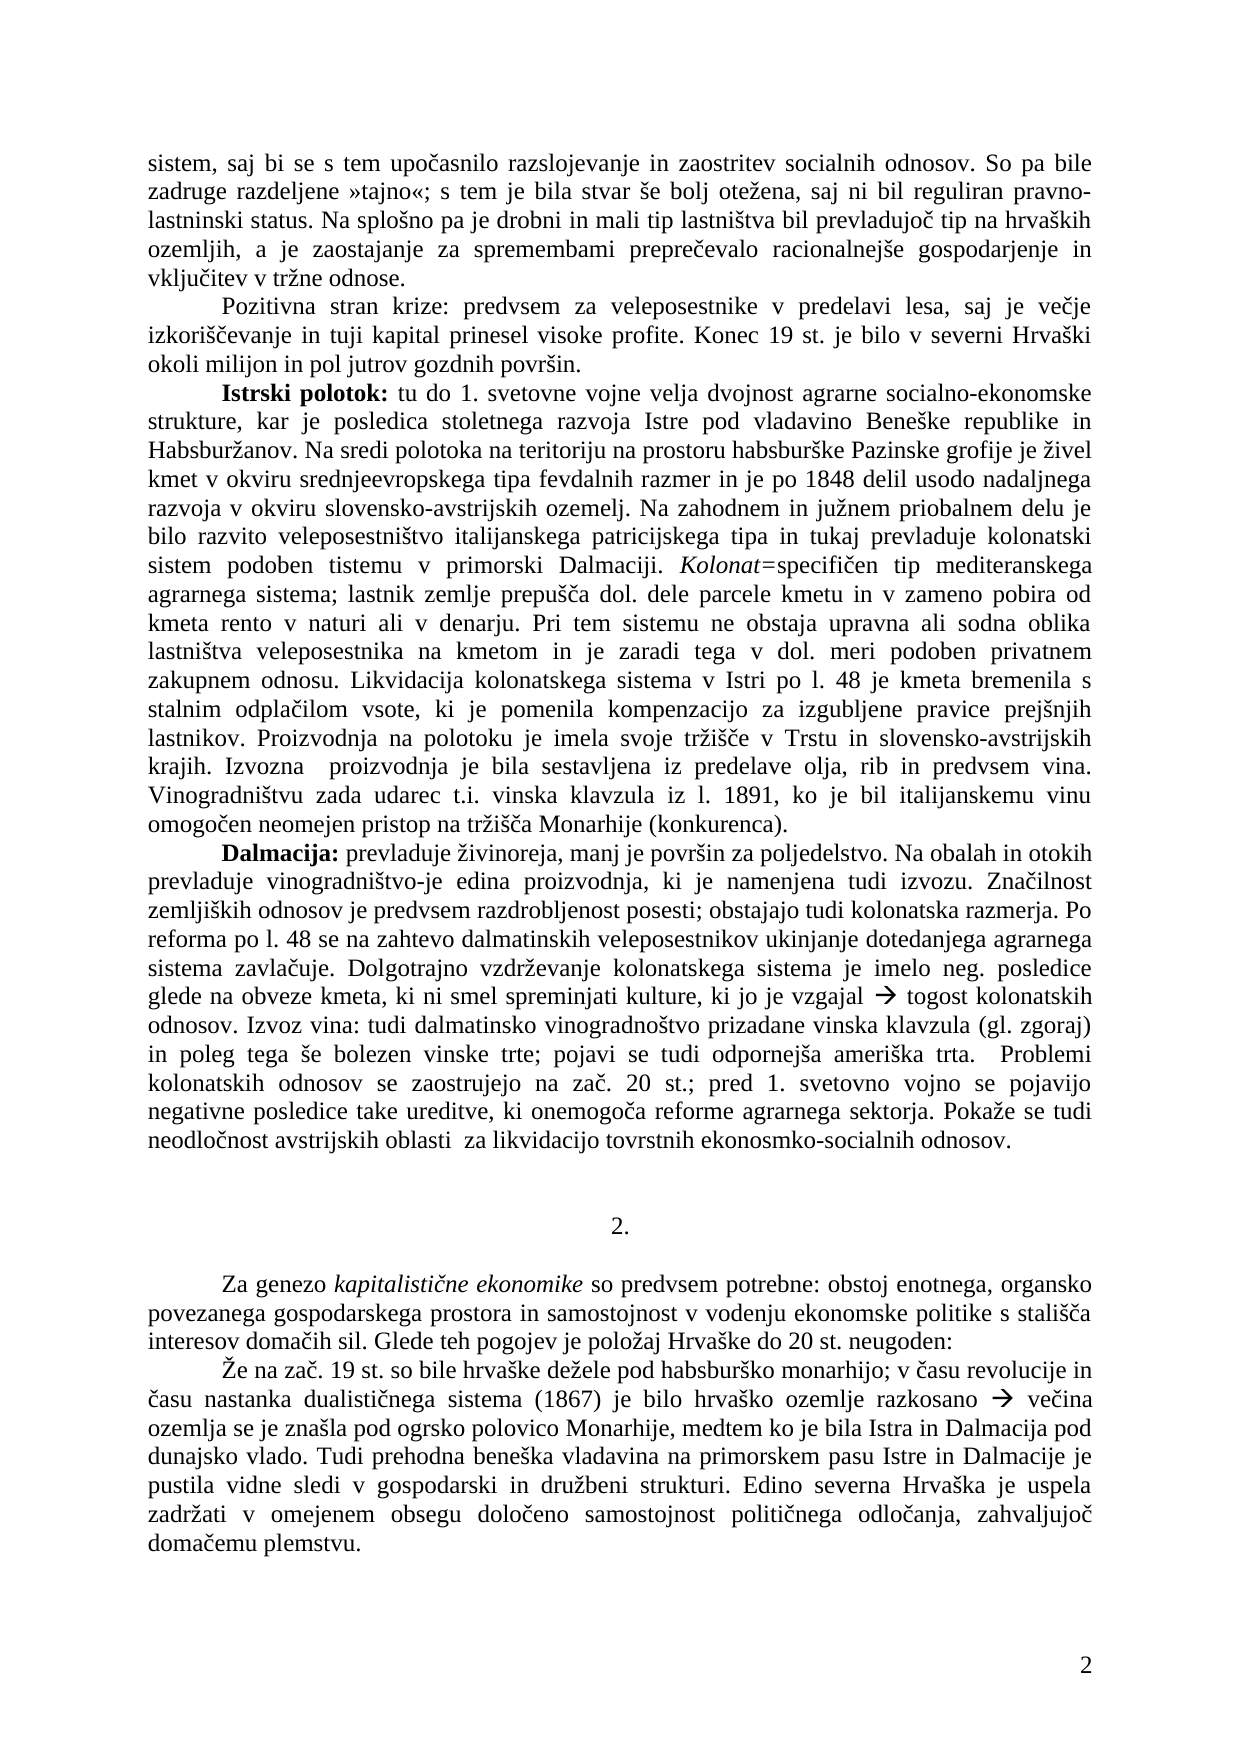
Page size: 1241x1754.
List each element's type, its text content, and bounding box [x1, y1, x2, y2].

text Istrski polotok: tu do 1. svetovne vojne velja dvojnost agrarne socialno-ekonomske strukture, kar je posledica stoletnega razvoja Istre pod vladavino Beneške republike in Habsburžanov. Na sredi polotoka na teritoriju na prostoru habsburške Pazinske grofije je živel kmet v okviru srednjeevropskega tipa fevdalnih razmer in je po 1848 delil usodo nadaljnega razvoja v okviru slovensko-avstrijskih ozemelj. Na zahodnem in južnem priobalnem delu je bilo razvito veleposestništvo italijanskega patricijskega tipa in tukaj prevladuje kolonatski sistem podoben tistemu v primorski Dalmaciji. Kolonat=specifičen tip mediteranskega agrarnega sistema; lastnik zemlje prepušča dol. dele parcele kmetu in v zameno pobira od kmeta rento v naturi ali v denarju. Pri tem sistemu ne obstaja upravna ali sodna oblika lastništva veleposestnika na kmetom in je zaradi tega v dol. meri podoben privatnem zakupnem odnosu. Likvidacija kolonatskega sistema v Istri po l. 48 je kmeta bremenila s stalnim odplačilom vsote, ki je pomenila kompenzacijo za izgubljene pravice prejšnjih lastnikov. Proizvodnja na polotoku je imela svoje tržišče v Trstu in slovensko-avstrijskih krajih. Izvozna proizvodnja je bila sestavljena iz predelave olja, rib in predvsem vina. Vinogradništvu zada udarec t.i. vinska klavzula iz l. 1891, ko je bil italijanskemu vinu omogočen neomejen pristop na tržišča Monarhije (konkurenca). [148, 378, 1093, 838]
text sistem, saj bi se s tem upočasnilo razslojevanje in zaostritev socialnih odnosov. So pa bile zadruge razdeljene »tajno«; s tem je bila stvar še bolj otežena, saj ni bil reguliran pravno-lastninski status. Na splošno pa je drobni in mali tip lastništva bil prevladujoč tip na hrvaških ozemljih, a je zaostajanje za spremembami preprečevalo racionalnejše gospodarjenje in vključitev v tržne odnose. [148, 148, 1093, 291]
text Dalmacija: prevladuje živinoreja, manj je površin za poljedelstvo. Na obalah in otokih prevladuje vinogradništvo-je edina proizvodnja, ki je namenjena tudi izvozu. Značilnost zemljiških odnosov je predvsem razdrobljenost posesti; obstajajo tudi kolonatska razmerja. Po reforma po l. 48 se na zahtevo dalmatinskih veleposestnikov ukinjanje dotedanjega agrarnega sistema zavlačuje. Dolgotrajno vzdrževanje kolonatskega sistema je imelo neg. posledice glede na obveze kmeta, ki ni smel spreminjati kulture, ki jo je vzgajal  togost kolonatskih odnosov. Izvoz vina: tudi dalmatinsko vinogradnoštvo prizadane vinska klavzula (gl. zgoraj) in poleg tega še bolezen vinske trte; pojavi se tudi odpornejša ameriška trta. Problemi kolonatskih odnosov se zaostrujejo na zač. 20 st.; pred 1. svetovno vojno se pojavijo negativne posledice take ureditve, ki onemogoča reforme agrarnega sektorja. Pokaže se tudi neodločnost avstrijskih oblasti za likvidacijo tovrstnih ekonosmko-socialnih odnosov. [148, 838, 1093, 1154]
text Za genezo kapitalistične ekonomike so predvsem potrebne: obstoj enotnega, organsko povezanega gospodarskega prostora in samostojnost v vodenju ekonomske politike s stališča interesov domačih sil. Glede teh pogojev je položaj Hrvaške do 20 st. neugoden: [148, 1269, 1093, 1355]
text Pozitivna stran krize: predvsem za veleposestnike v predelavi lesa, saj je večje izkoriščevanje in tuji kapital prinesel visoke profite. Konec 19 st. je bilo v severni Hrvaški okoli milijon in pol jutrov gozdnih površin. [148, 291, 1093, 378]
text 2. [148, 1211, 1093, 1240]
text Že na zač. 19 st. so bile hrvaške dežele pod habsburško monarhijo; v času revolucije in času nastanka dualističnega sistema (1867) je bilo hrvaško ozemlje razkosano  večina ozemlja se je znašla pod ogrsko polovico Monarhije, medtem ko je bila Istra in Dalmacija pod dunajsko vlado. Tudi prehodna beneška vladavina na primorskem pasu Istre in Dalmacije je pustila vidne sledi v gospodarski in družbeni strukturi. Edino severna Hrvaška je uspela zadržati v omejenem obsegu določeno samostojnost političnega odločanja, zahvaljujoč domačemu plemstvu. [148, 1355, 1093, 1556]
